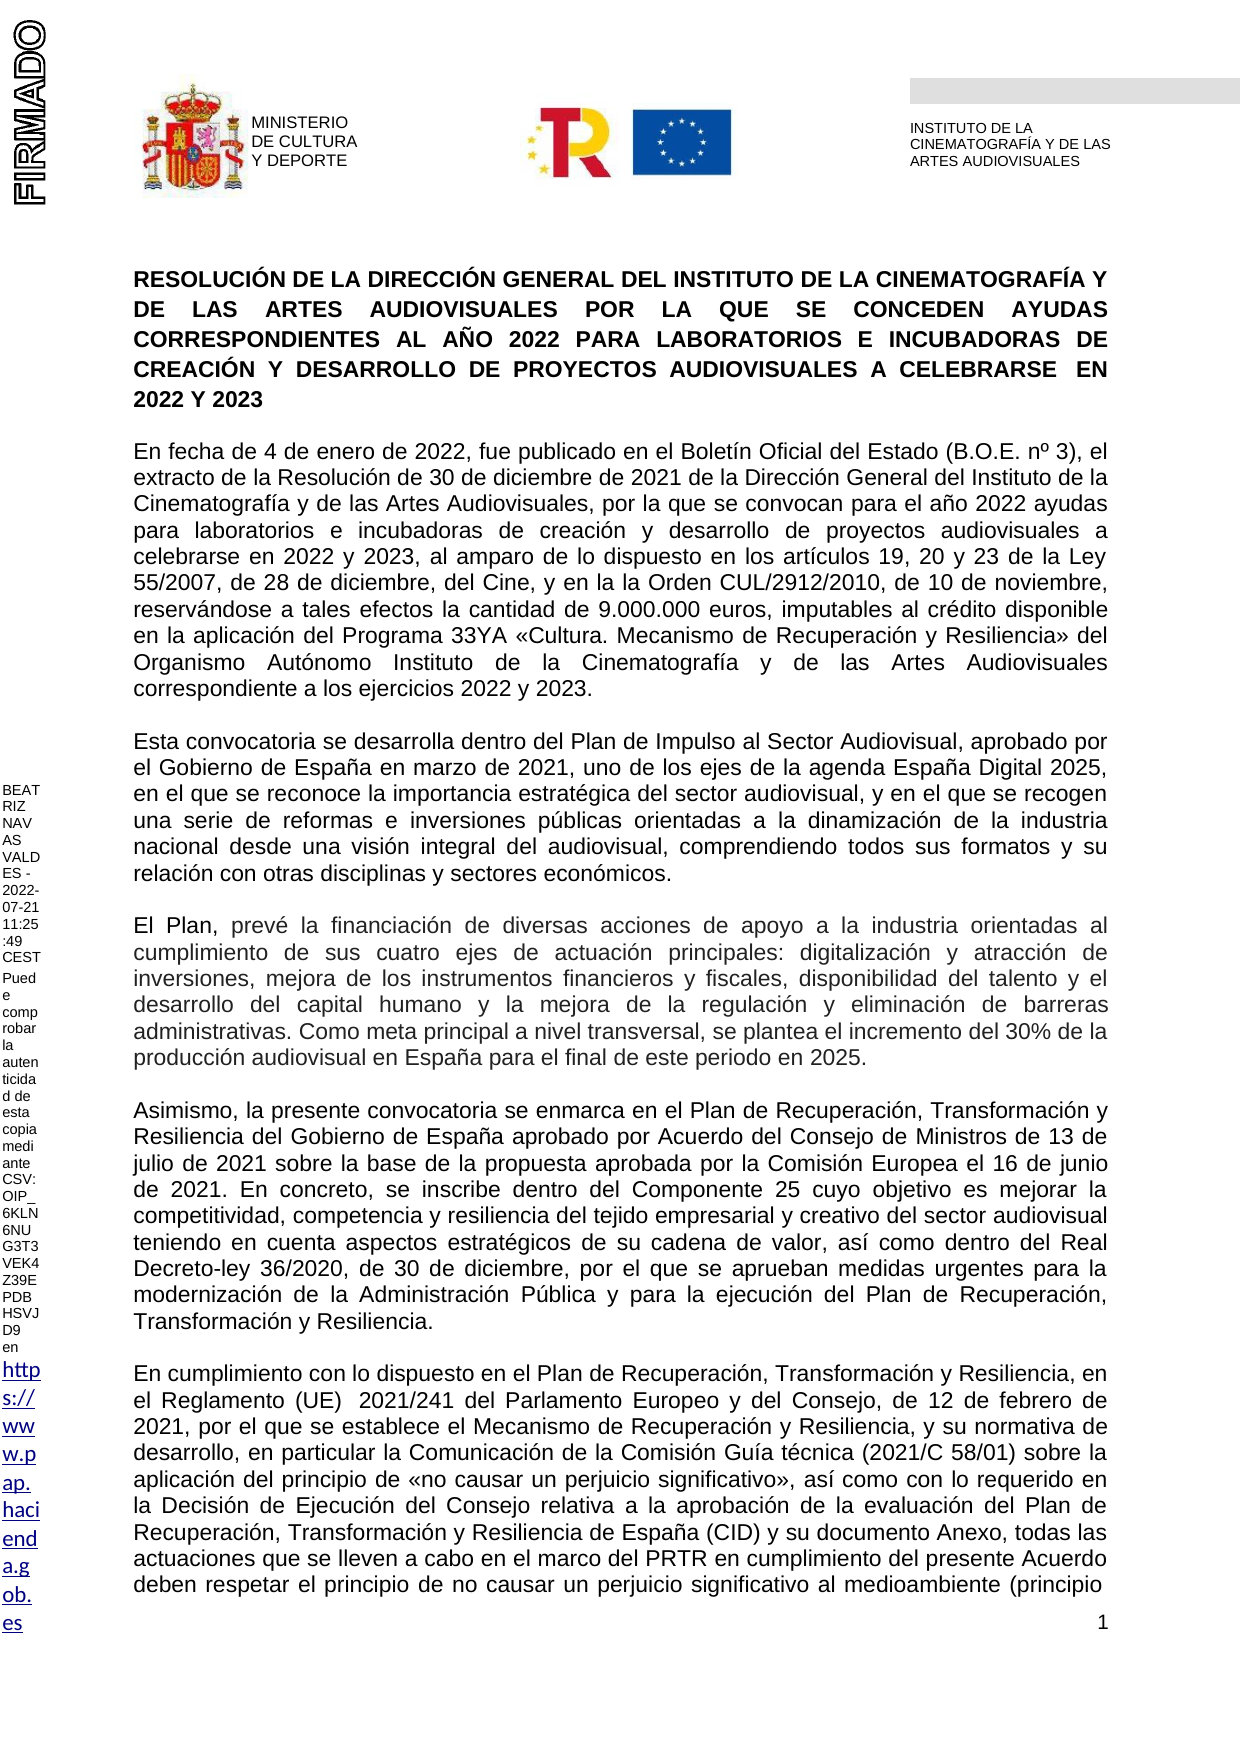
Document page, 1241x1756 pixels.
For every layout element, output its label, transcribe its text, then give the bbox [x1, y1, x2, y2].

text Asimismo, la presente convocatoria se enmarca en el Plan de Recuperación, Transformación y Resiliencia del Gobierno de España aprobado por Acuerdo del Consejo de Ministros de 13 de julio de 2021 sobre la base de la propuesta aprobada por la Comisión Europea el 16 de junio de 2021. En concreto, se inscribe dentro del Componente 25 cuyo objetivo es mejorar la competitividad, competencia y resiliencia del tejido empresarial y creativo del sector audiovisual teniendo en cuenta aspectos estratégicos de su cadena de valor, así como dentro del Real Decreto-ley 36/2020, de 30 de diciembre, por el que se aprueban medidas urgentes para la modernización de la Administración Pública y para la ejecución del Plan de Recuperación, Transformación y Resiliencia. [133, 1097, 1108, 1334]
text En fecha de 4 de enero de 2022, fue publicado en el Boletín Oficial del Estado (B.O.E. nº 3), el extracto de la Resolución de 30 de diciembre de 2021 de la Dirección General del Instituto de la Cinematografía y de las Artes Audiovisuales, por la que se convocan para el año 2022 ayudas para laboratorios e incubadoras de creación y desarrollo de proyectos audiovisuales a celebrarse en 2022 y 2023, al amparo de lo dispuesto en los artículos 19, 20 y 23 de la Ley 55/2007, de 28 de diciembre, del Cine, y en la la Orden CUL/2912/2010, de 10 de noviembre, reservándose a tales efectos la cantidad de 9.000.000 euros, imputables al crédito disponible en la aplicación del Programa 33YA «Cultura. Mecanismo de Recuperación y Resiliencia» del Organismo Autónomo Instituto de la Cinematografía y de las Artes Audiovisuales correspondiente a los ejercicios 2022 y 2023. [133, 438, 1108, 701]
text Esta convocatoria se desarrolla dentro del Plan de Impulso al Sector Audiovisual, aprobado por el Gobierno de España en marzo de 2021, uno de los ejes de la agenda España Digital 2025, en el que se reconoce la importancia estratégica del sector audiovisual, y en el que se recogen una serie de reformas e inversiones públicas orientadas a la dinamización de la industria nacional desde una visión integral del audiovisual, comprendiendo todos sus formatos y su relación con otras disciplinas y sectores económicos. [133, 728, 1108, 886]
text s://www.pap.hacienda.gob.es [2, 1381, 41, 1636]
text Puede comprobar la autenticidad de esta copia mediante CSV: OIP_6KLN6NUG3T3VEK4Z39EPDBHSVJD9 en http [2, 970, 41, 1380]
text 1 [121, 1610, 1108, 1634]
text El Plan, prevé la financiación de diversas acciones de apoyo a la industria orientadas al cumplimiento de sus cuatro ejes de actuación principales: digitalización y atracción de inversiones, mejora de los instrumentos financieros y fiscales, disponibilidad del talento y el desarrollo del capital humano y la mejora de la regulación y eliminación de barreras administrativas. Como meta principal a nivel transversal, se plantea el incremento del 30% de la producción audiovisual en España para el final de este periodo en 2025. [133, 912, 1108, 1070]
text BEATRIZ NAVAS VALDES - 2022-07-21 11:25:49 CEST [2, 781, 41, 966]
text RESOLUCIÓN DE LA DIRECCIÓN GENERAL DEL INSTITUTO DE LA CINEMATOGRAFÍA Y DE LAS ARTES AUDIOVISUALES POR LA QUE SE CONCEDEN AYUDAS CORRESPONDIENTES AL AÑO 2022 PARA LABORATORIOS E INCUBADORAS DE CREACIÓN Y DESARROLLO DE PROYECTOS AUDIOVISUALES A CELEBRARSE EN 2022 Y 2023 [133, 266, 1108, 413]
text En cumplimiento con lo dispuesto en el Plan de Recuperación, Transformación y Resiliencia, en el Reglamento (UE) 2021/241 del Parlamento Europeo y del Consejo, de 12 de febrero de 2021, por el que se establece el Mecanismo de Recuperación y Resiliencia, y su normativa de desarrollo, en particular la Comunicación de la Comisión Guía técnica (2021/C 58/01) sobre la aplicación del principio de «no causar un perjuicio significativo», así como con lo requerido en la Decisión de Ejecución del Consejo relativa a la aprobación de la evaluación del Plan de Recuperación, Transformación y Resiliencia de España (CID) y su documento Anexo, todas las actuaciones que se lleven a cabo en el marco del PRTR en cumplimiento del presente Acuerdo deben respetar el principio de no causar un perjuicio significativo al medioambiente (principio [133, 1360, 1108, 1597]
